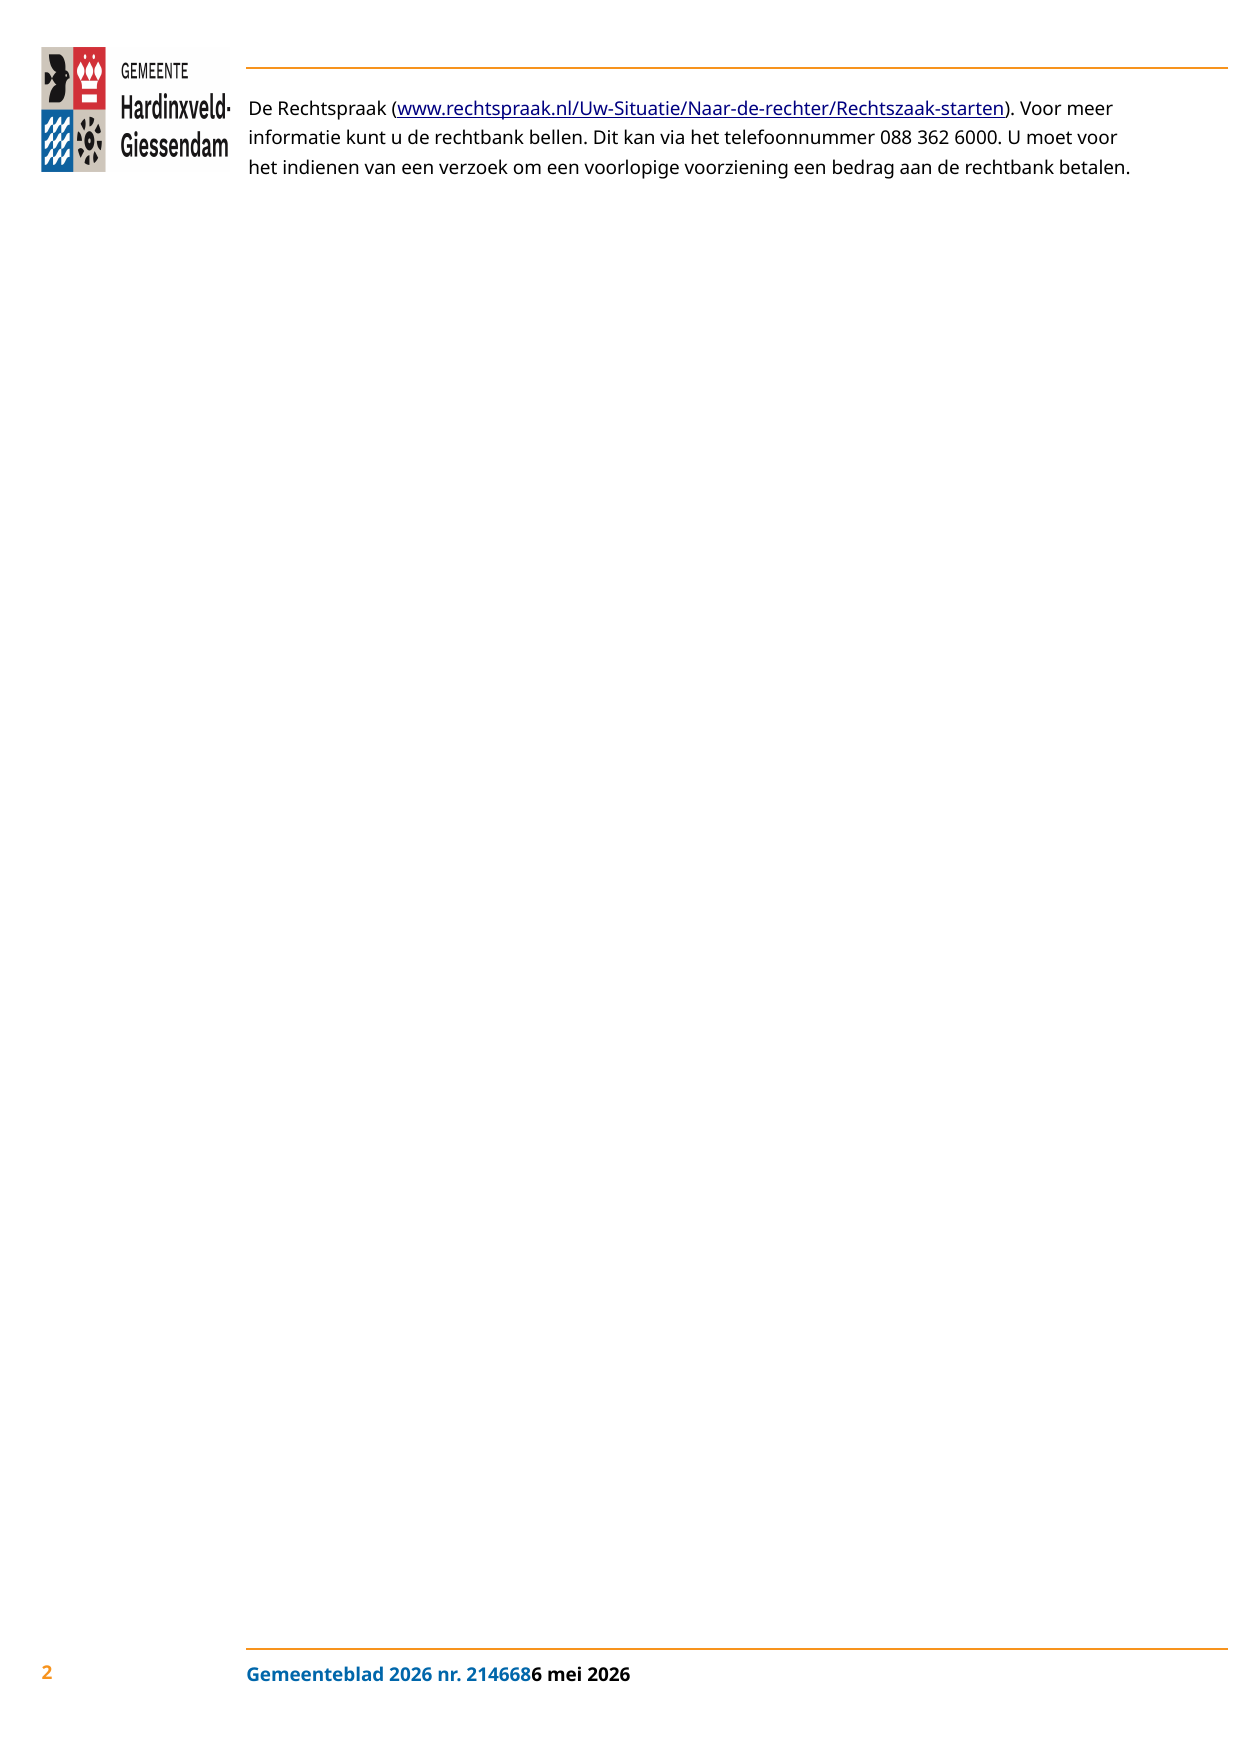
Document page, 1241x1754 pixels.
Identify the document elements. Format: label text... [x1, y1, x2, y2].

picture [41, 47, 231, 172]
text De Rechtspraak (www.rechtspraak.nl/Uw-Situatie/Naar-de-rechter/Rechtszaak-starten). Voor meer informatie kunt u de rechtbank bellen. Dit kan via het telefoonnummer 088 362 6000. U moet voor het indienen van een verzoek om een voorlopige voorziening een bedrag aan de rechtbank betalen. [248, 95, 1152, 180]
